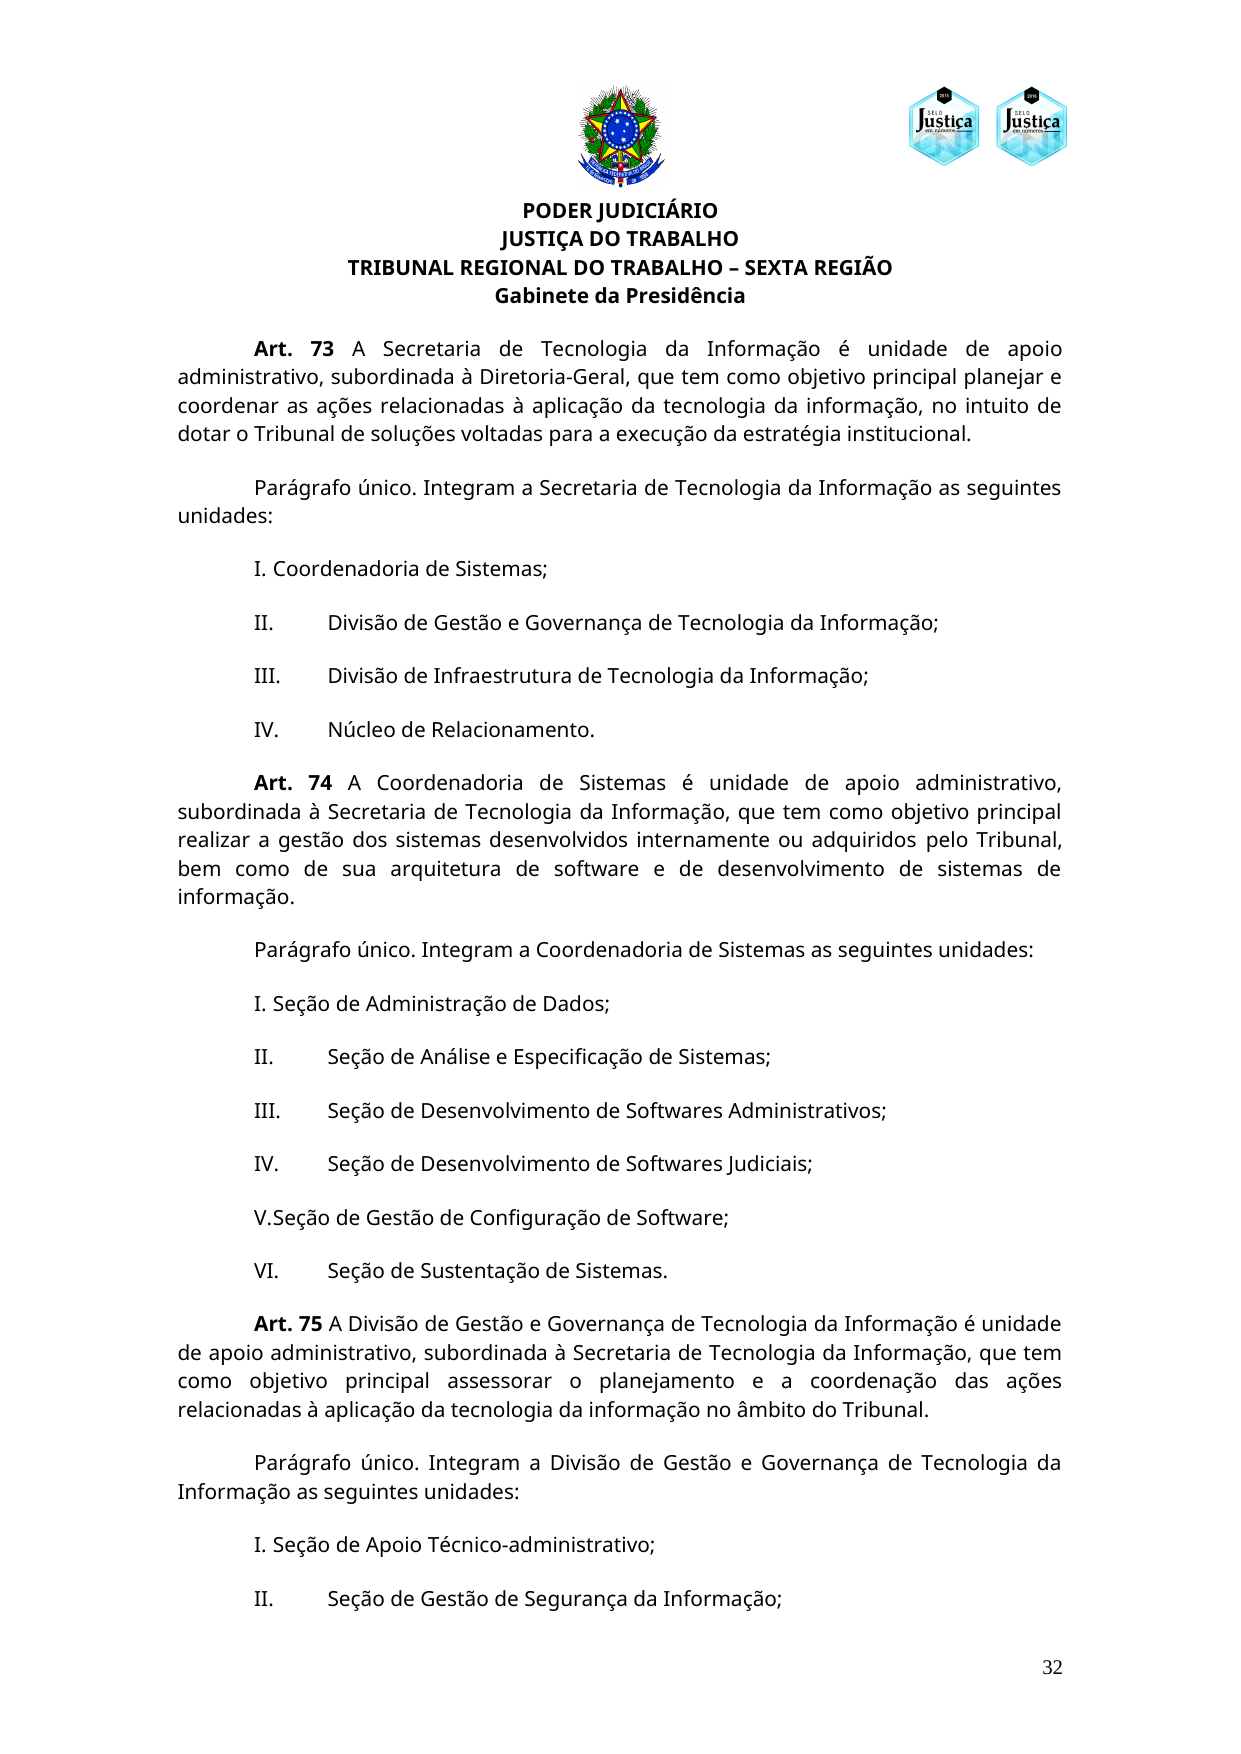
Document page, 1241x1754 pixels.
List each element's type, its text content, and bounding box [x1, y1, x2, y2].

picture [908, 86, 1068, 166]
list Seção de Gestão de Configuração de Software; [177, 1203, 1063, 1231]
list Seção de Desenvolvimento de Softwares Judiciais; [177, 1149, 1063, 1178]
list Seção de Apoio Técnico-administrativo; [177, 1530, 1063, 1559]
list Divisão de Gestão e Governança de Tecnologia da Informação; [177, 608, 1063, 636]
list Seção de Gestão de Segurança da Informação; [177, 1584, 1063, 1612]
text Art. 73 A Secretaria de Tecnologia da Informação é unidade de apoio administrativo, subordinada à Diretoria-Geral, que tem como objetivo principal planejar e coordenar as ações relacionadas à aplicação da tecnologia da informação, no intuito de dotar o Tribunal de soluções voltadas para a execução da estratégia institucional. [177, 334, 1063, 448]
text Parágrafo único. Integram a Coordenadoria de Sistemas as seguintes unidades: [177, 936, 1063, 964]
list Seção de Desenvolvimento de Softwares Administrativos; [177, 1096, 1063, 1124]
text Parágrafo único. Integram a Divisão de Gestão e Governança de Tecnologia da Informação as seguintes unidades: [177, 1448, 1063, 1505]
list Núcleo de Relacionamento. [177, 715, 1063, 743]
text Parágrafo único. Integram a Secretaria de Tecnologia da Informação as seguintes unidades: [177, 473, 1063, 529]
picture [573, 82, 667, 189]
list Seção de Administração de Dados; [177, 989, 1063, 1017]
list Seção de Sustentação de Sistemas. [177, 1256, 1063, 1284]
list Coordenadoria de Sistemas; [177, 554, 1063, 583]
list Seção de Análise e Especificação de Sistemas; [177, 1042, 1063, 1071]
list Divisão de Infraestrutura de Tecnologia da Informação; [177, 661, 1063, 690]
text Art. 75 A Divisão de Gestão e Governança de Tecnologia da Informação é unidade de apoio administrativo, subordinada à Secretaria de Tecnologia da Informação, que tem como objetivo principal assessorar o planejamento e a coordenação das ações relacionadas à aplicação da tecnologia da informação no âmbito do Tribunal. [177, 1309, 1063, 1423]
text Art. 74 A Coordenadoria de Sistemas é unidade de apoio administrativo, subordinada à Secretaria de Tecnologia da Informação, que tem como objetivo principal realizar a gestão dos sistemas desenvolvidos internamente ou adquiridos pelo Tribunal, bem como de sua arquitetura de software e de desenvolvimento de sistemas de informação. [177, 768, 1063, 911]
